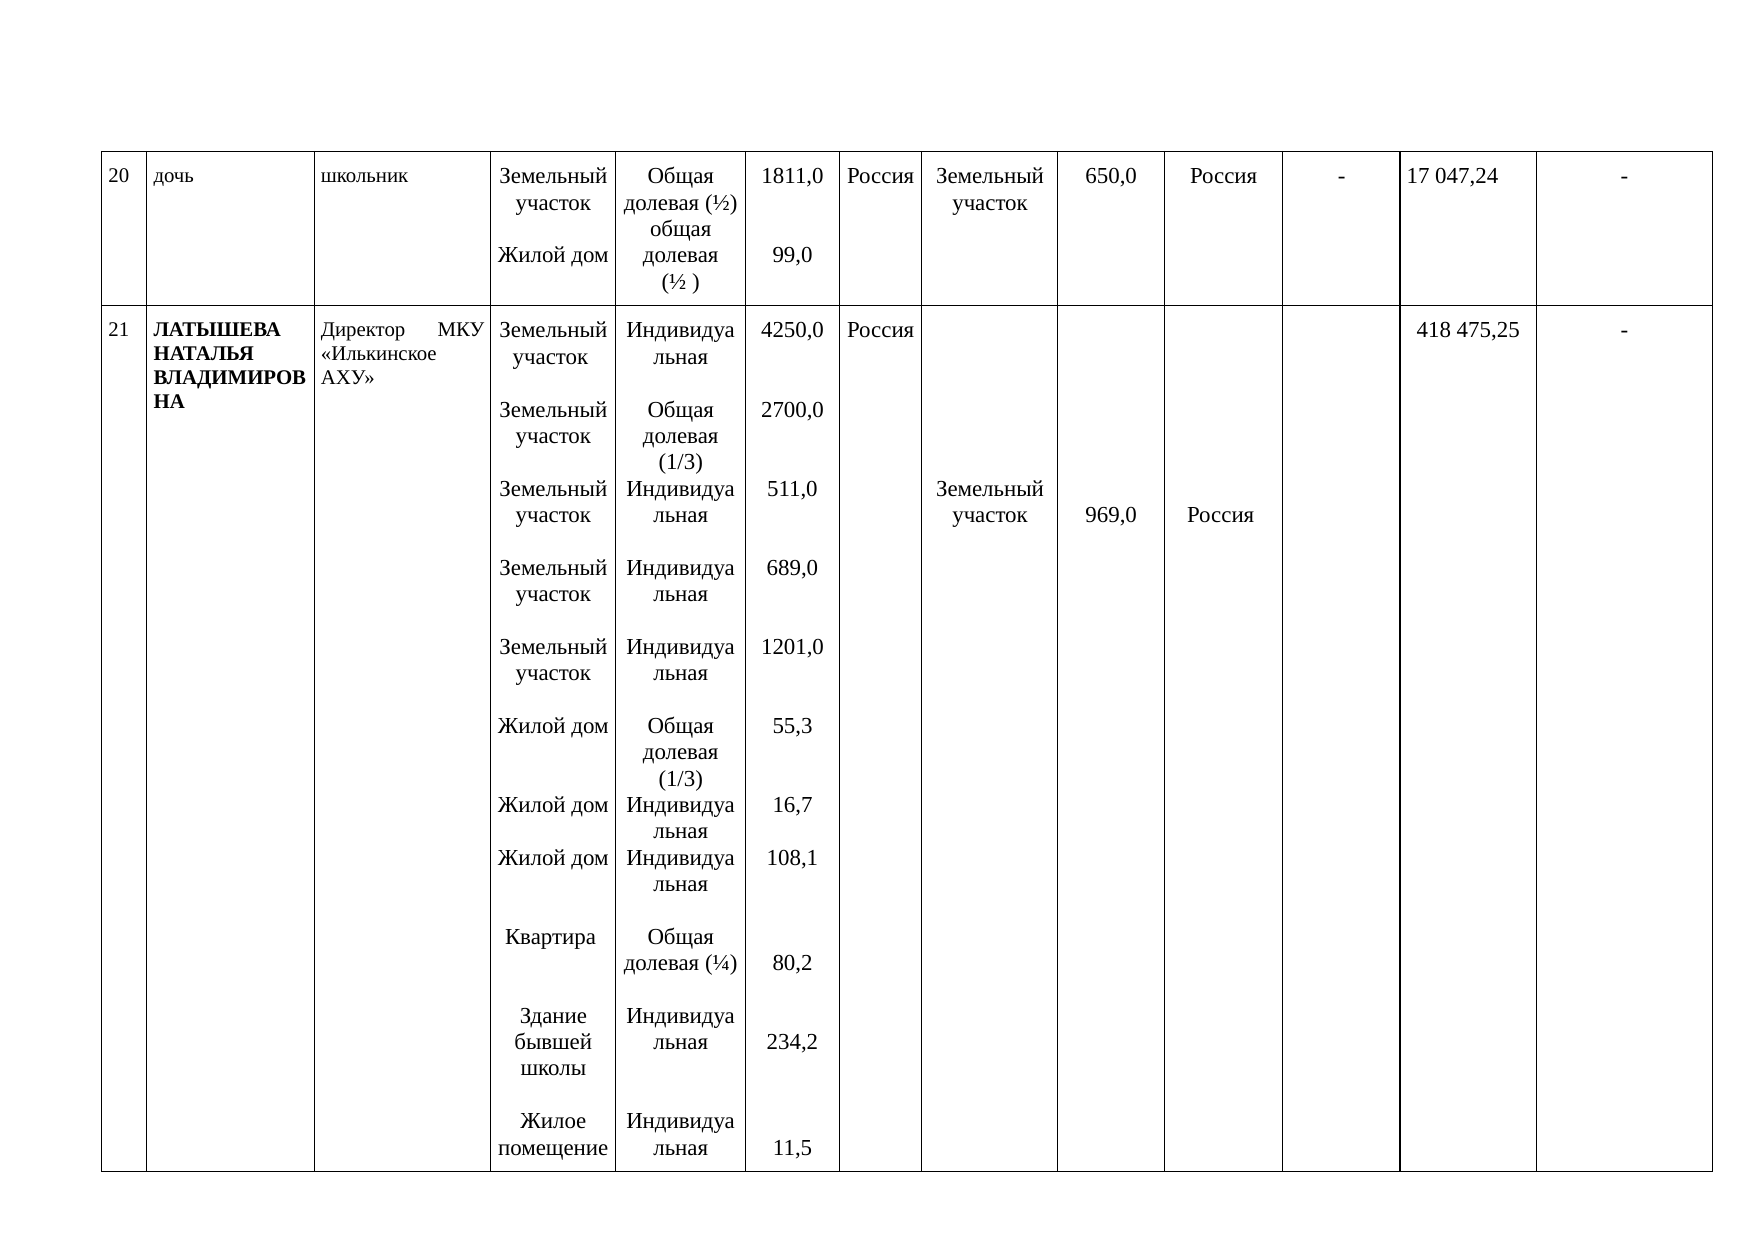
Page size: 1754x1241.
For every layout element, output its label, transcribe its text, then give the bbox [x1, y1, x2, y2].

table_cell 17 047,24 [1401, 152, 1536, 305]
table_cell 4250,0 2700,0 511,0 689,0 1201,0 55,3 16,7 108,1 80,2 234,2 11,5 [746, 306, 839, 1171]
table_cell 21 [102, 306, 146, 1171]
table_cell дочь [147, 152, 314, 305]
table_cell Россия [840, 306, 921, 1171]
table_cell Россия [1165, 306, 1282, 1171]
table_cell [1283, 306, 1399, 1171]
table_cell ЛАТЫШЕВА НАТАЛЬЯ ВЛАДИМИРОВНА [147, 306, 314, 1171]
table_cell Земельный участок Жилой дом [491, 152, 615, 305]
table_cell Индивидуальная Общая долевая (1/3) Индивидуальная Индивидуальная Индивидуальная Общая долевая (1/3) Индивидуальная Индивидуальная Общая долевая (¼) Индивидуальная Индивидуальная [616, 306, 745, 1171]
table_cell 418 475,25 [1401, 306, 1536, 1171]
table_cell Земельный участок [922, 306, 1057, 1171]
table_cell школьник [315, 152, 490, 305]
table_cell 969,0 [1058, 306, 1164, 1171]
table_cell Общая долевая (½) общая долевая (½ ) [616, 152, 745, 305]
table_cell 1811,0 99,0 [746, 152, 839, 305]
table_cell - [1283, 152, 1399, 305]
table_cell 20 [102, 152, 146, 305]
table_cell Земельный участок [922, 152, 1057, 305]
table_cell Земельный участок Земельный участок Земельный участок Земельный участок Земельный участок Жилой дом Жилой дом Жилой дом Квартира Здание бывшей школы Жилое помещение [491, 306, 615, 1171]
table_cell - [1537, 152, 1712, 305]
table_cell Россия [840, 152, 921, 305]
table_cell Россия [1165, 152, 1282, 305]
table_cell 650,0 [1058, 152, 1164, 305]
table_cell Директор МКУ «Илькинское АХУ» [315, 306, 490, 1171]
table_cell - [1537, 306, 1712, 1171]
